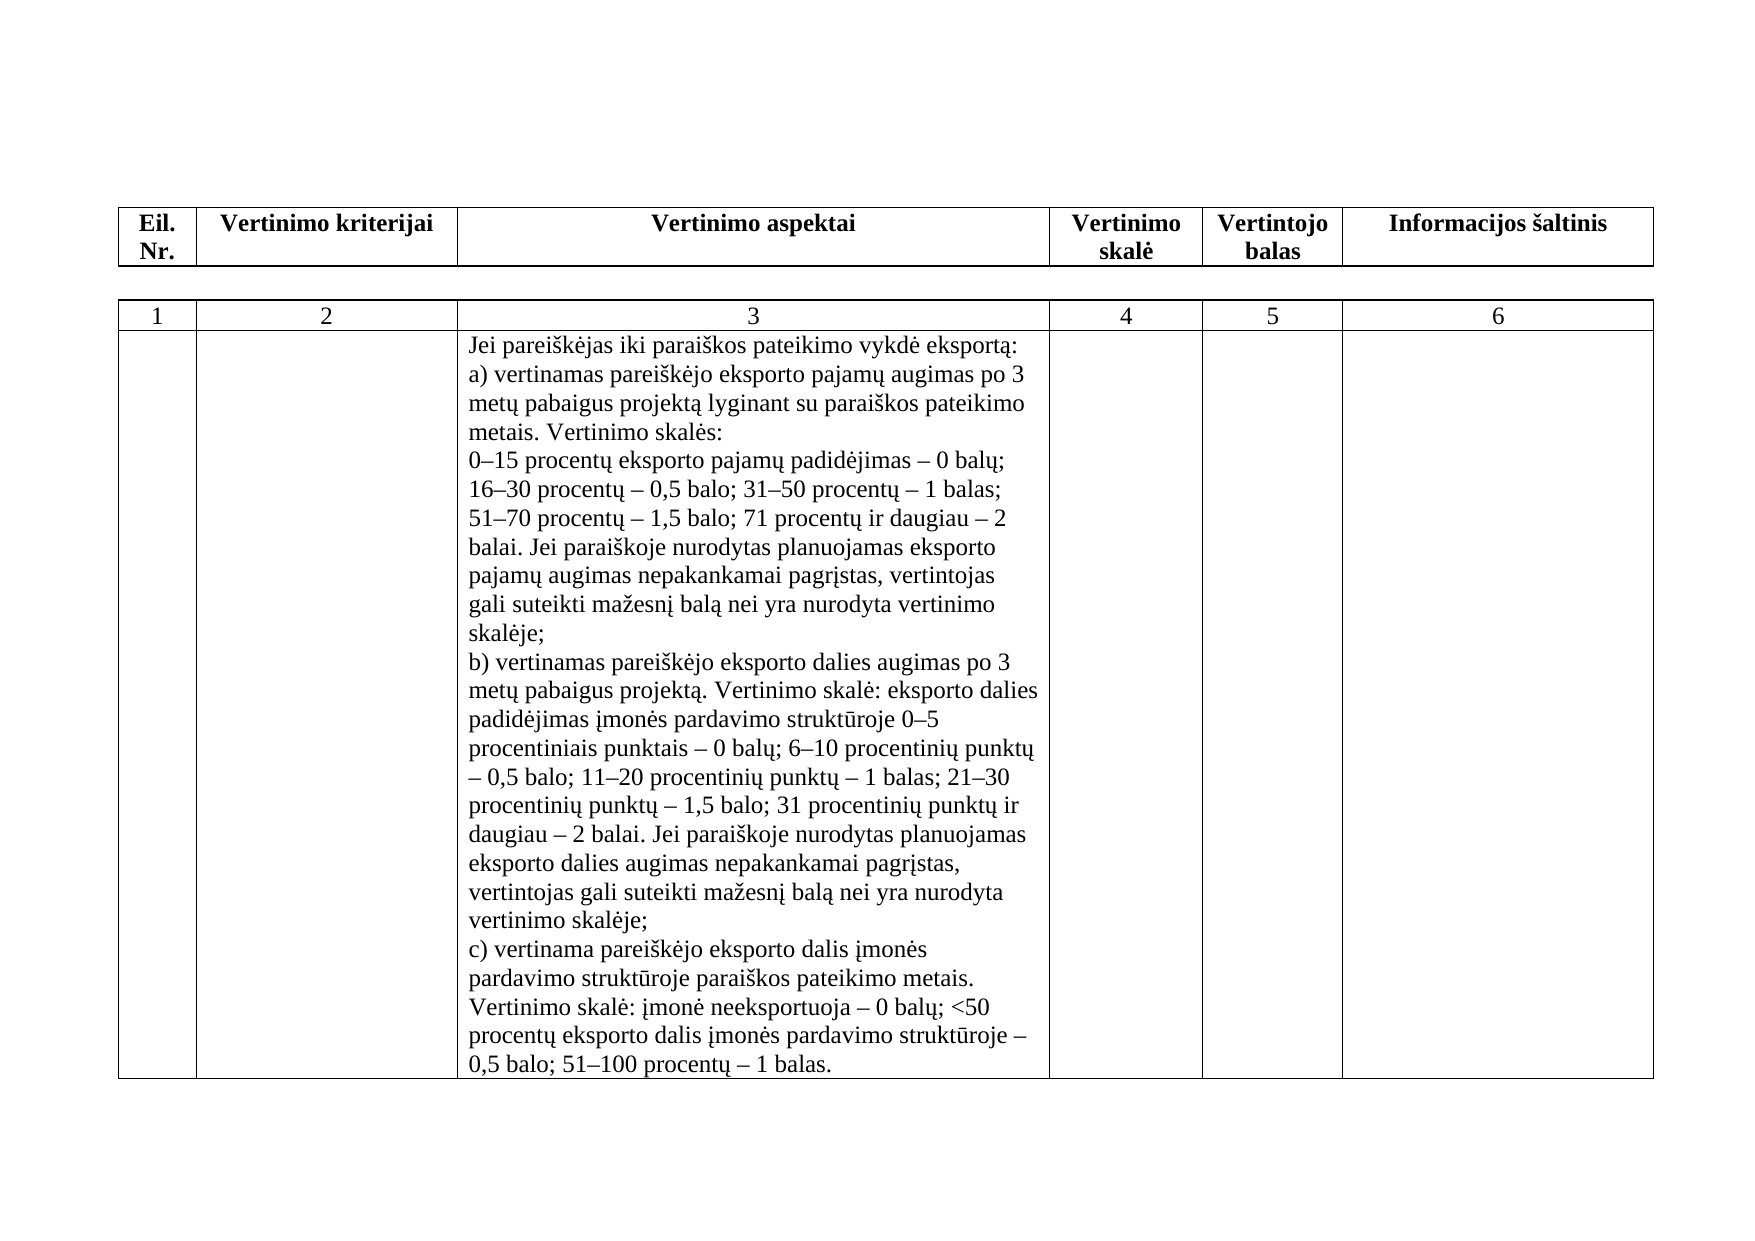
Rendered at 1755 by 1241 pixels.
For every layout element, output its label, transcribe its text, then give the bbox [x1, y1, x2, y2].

table_header Eil. Nr. [119, 208, 196, 265]
table_cell [119, 331, 196, 1078]
table_cell 4 [1050, 301, 1202, 329]
table_cell [1203, 331, 1342, 1078]
table_cell 5 [1203, 301, 1342, 329]
table_header Informacijos šaltinis [1343, 208, 1653, 265]
table_cell [1050, 331, 1202, 1078]
table_cell [1203, 267, 1342, 299]
table_cell 2 [197, 301, 457, 329]
table_header Vertinimo skalė [1050, 208, 1202, 265]
table_cell [118, 267, 196, 299]
table_cell Jei pareiškėjas iki paraiškos pateikimo vykdė eksportą: a) vertinamas pareiškėjo eksporto pajamų augimas po 3 metų pabaigus projektą lyginant su paraiškos pateikimo metais. Vertinimo skalės: 0–15 procentų eksporto pajamų padidėjimas – 0 balų; 16–30 procentų – 0,5 balo; 31–50 procentų – 1 balas; 51–70 procentų – 1,5 balo; 71 procentų ir daugiau – 2 balai. Jei paraiškoje nurodytas planuojamas eksporto pajamų augimas nepakankamai pagrįstas, vertintojas gali suteikti mažesnį balą nei yra nurodyta vertinimo skalėje; b) vertinamas pareiškėjo eksporto dalies augimas po 3 metų pabaigus projektą. Vertinimo skalė: eksporto dalies padidėjimas įmonės pardavimo struktūroje 0–5 procentiniais punktais – 0 balų; 6–10 procentinių punktų – 0,5 balo; 11–20 procentinių punktų – 1 balas; 21–30 procentinių punktų – 1,5 balo; 31 procentinių punktų ir daugiau – 2 balai. Jei paraiškoje nurodytas planuojamas eksporto dalies augimas nepakankamai pagrįstas, vertintojas gali suteikti mažesnį balą nei yra nurodyta vertinimo skalėje; c) vertinama pareiškėjo eksporto dalis įmonės pardavimo struktūroje paraiškos pateikimo metais. Vertinimo skalė: įmonė neeksportuoja – 0 balų; <50 procentų eksporto dalis įmonės pardavimo struktūroje – 0,5 balo; 51–100 procentų – 1 balas. [458, 331, 1049, 1078]
table_cell [1343, 331, 1653, 1078]
table_cell 1 [119, 301, 196, 329]
table_cell [457, 267, 1049, 299]
table_header Vertinimo aspektai [458, 208, 1049, 265]
table_cell [1050, 267, 1203, 299]
table_header Vertintojo balas [1203, 208, 1342, 265]
table_cell [1343, 267, 1653, 299]
table_header Vertinimo kriterijai [197, 208, 457, 265]
table_cell [197, 331, 457, 1078]
table_cell 6 [1343, 301, 1653, 329]
table_cell [196, 267, 457, 299]
table_cell 3 [458, 301, 1049, 329]
